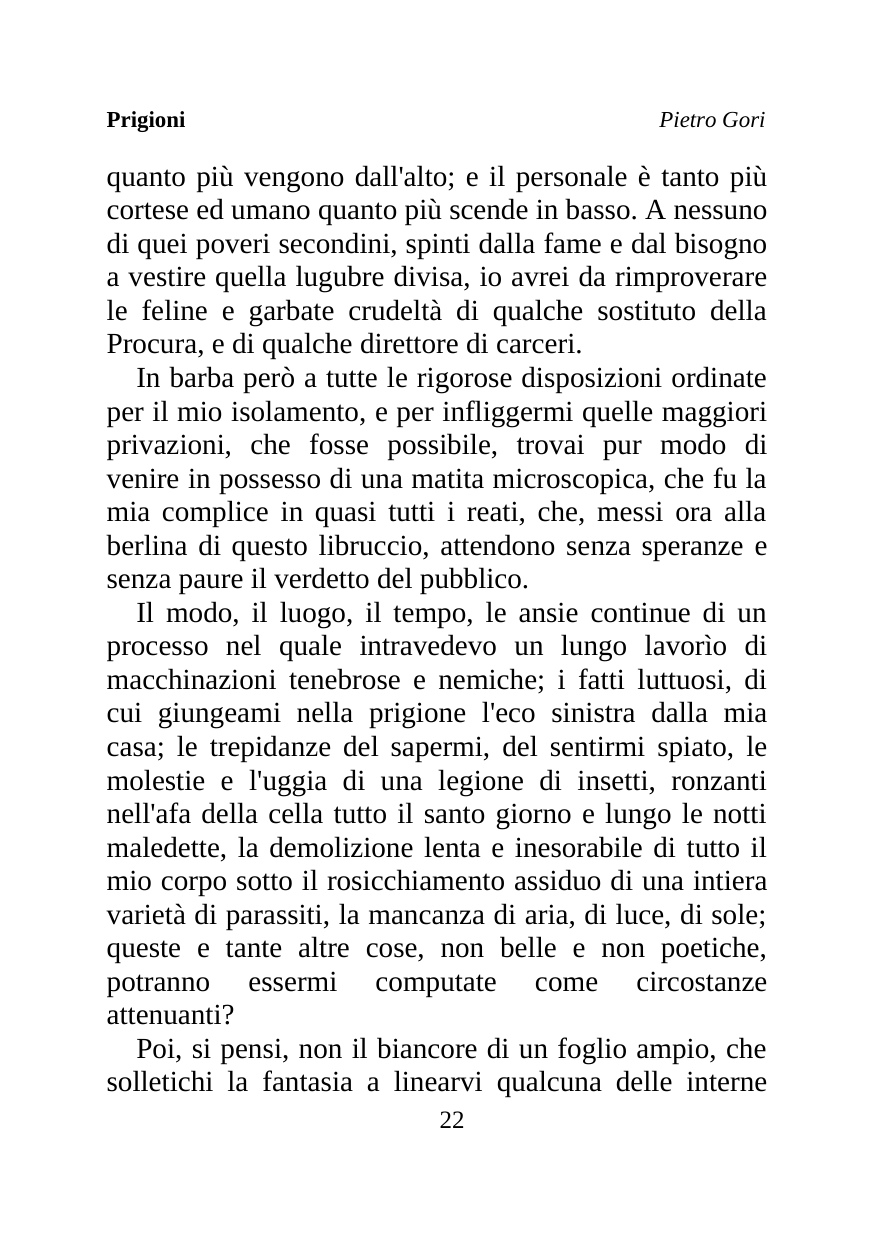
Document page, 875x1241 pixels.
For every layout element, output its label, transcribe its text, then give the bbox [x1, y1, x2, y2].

text Poi, si pensi, non il biancore di un foglio ampio, che solletichi la fantasia a linearvi qualcuna delle interne [106, 1031, 768, 1098]
text Il modo, il luogo, il tempo, le ansie continue di un processo nel quale intravedevo un lungo lavorìo di macchinazioni tenebrose e nemiche; i fatti luttuosi, di cui giungeami nella prigione l'eco sinistra dalla mia casa; le trepidanze del sapermi, del sentirmi spiato, le molestie e l'uggia di una legione di insetti, ronzanti nell'afa della cella tutto il santo giorno e lungo le notti maledette, la demolizione lenta e inesorabile di tutto il mio corpo sotto il rosicchiamento assiduo di una intiera varietà di parassiti, la mancanza di aria, di luce, di sole; queste e tante altre cose, non belle e non poetiche, potranno essermi computate come circostanze attenuanti? [106, 595, 768, 1031]
text In barba però a tutte le rigorose disposizioni ordinate per il mio isolamento, e per infliggermi quelle maggiori privazioni, che fosse possibile, trovai pur modo di venire in possesso di una matita microscopica, che fu la mia complice in quasi tutti i reati, che, messi ora alla berlina di questo libruccio, attendono senza speranze e senza paure il verdetto del pubblico. [106, 360, 768, 595]
text quanto più vengono dall'alto; e il personale è tanto più cortese ed umano quanto più scende in basso. A nessuno di quei poveri secondini, spinti dalla fame e dal bisogno a vestire quella lugubre divisa, io avrei da rimproverare le feline e garbate crudeltà di qualche sostituto della Procura, e di qualche direttore di carceri. [106, 159, 768, 360]
